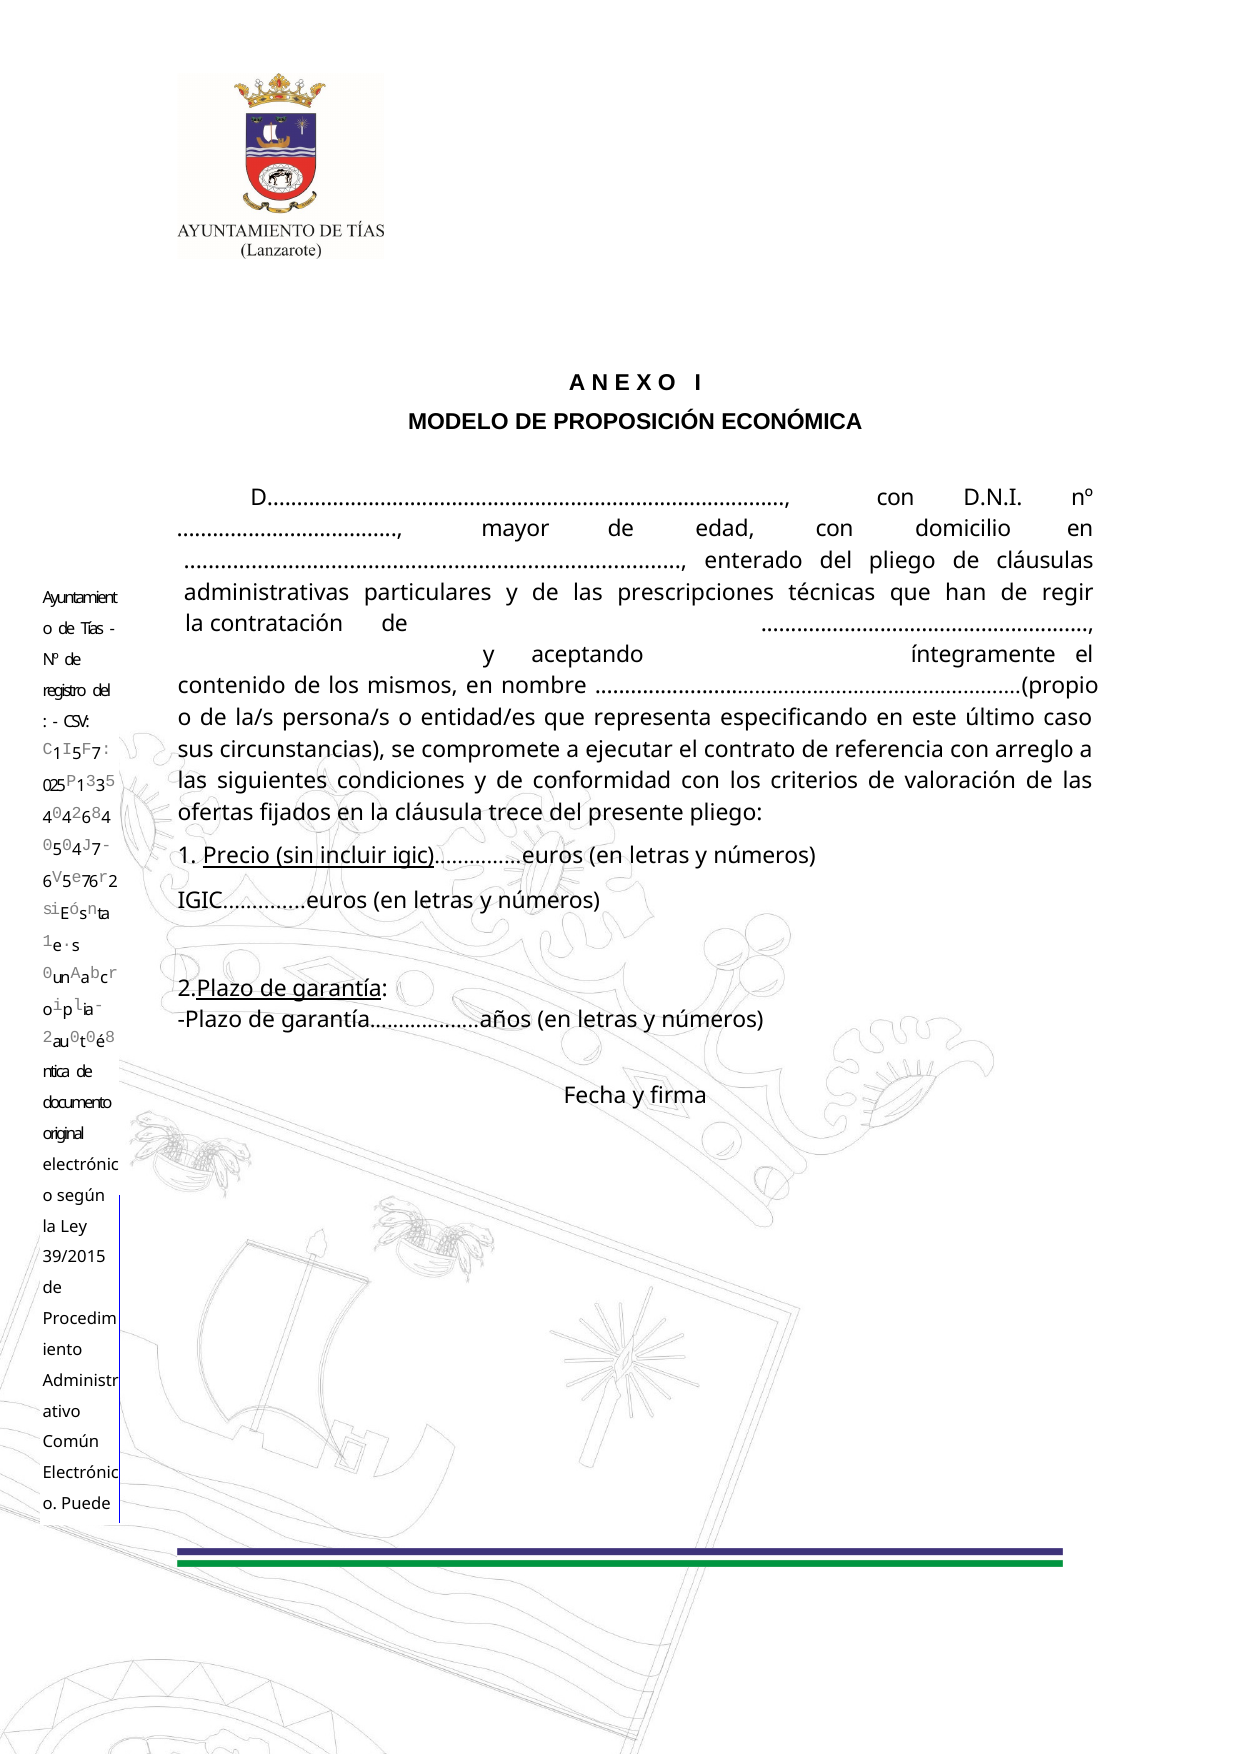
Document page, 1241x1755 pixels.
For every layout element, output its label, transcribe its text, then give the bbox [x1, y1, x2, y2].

text administrativas particulares y de las prescripciones técnicas que han de regir la contratación de ......................................................., y aceptando íntegramente el [177, 575, 1093, 669]
text ....................................., mayor de edad, con domicilio en [162, 512, 1094, 543]
text D......................................................................................., con D.N.I. nº [162, 480, 1093, 512]
text -Plazo de garantía años (en letras y números) [995, 1003, 1108, 1035]
text MODELO DE PROPOSICIÓN ECONÓMICA [162, 408, 1108, 434]
text IGIC euros (en letras y números) [995, 883, 1108, 915]
text Ayuntamiento de Tías - Nº de registro del : - CSV: C1I5F7:025P133540426840504J7-6V5e76r2siEósnta 1e.s 0unAabcroiplia-2au0t0é8ntica de documento original electrónico según la Ley 39/2015 de Procedimiento Administrativo Común Electrónico. Puede comprobar su autenticidad en: [42, 586, 119, 1525]
text o de la/s persona/s o entidad/es que representa especificando en este último caso sus circunstancias), se compromete a ejecutar el contrato de referencia con arreglo a las siguientes condiciones y de conformidad con los criterios de valoración de las ofertas fijados en la cláusula trece del presente pliego: [177, 701, 1093, 827]
text ................................................................................., enterado del pliego de cláusulas [162, 543, 1093, 575]
text Fecha y firma [995, 1079, 1108, 1111]
list Plazo de garantía: [995, 972, 1108, 1003]
text contenido de los mismos, en nombre ........................ (propio [177, 669, 1108, 701]
list Precio (sin incluir igic) euros (en letras y números) [995, 839, 1108, 871]
subtitle A N E X O I [162, 369, 1108, 395]
